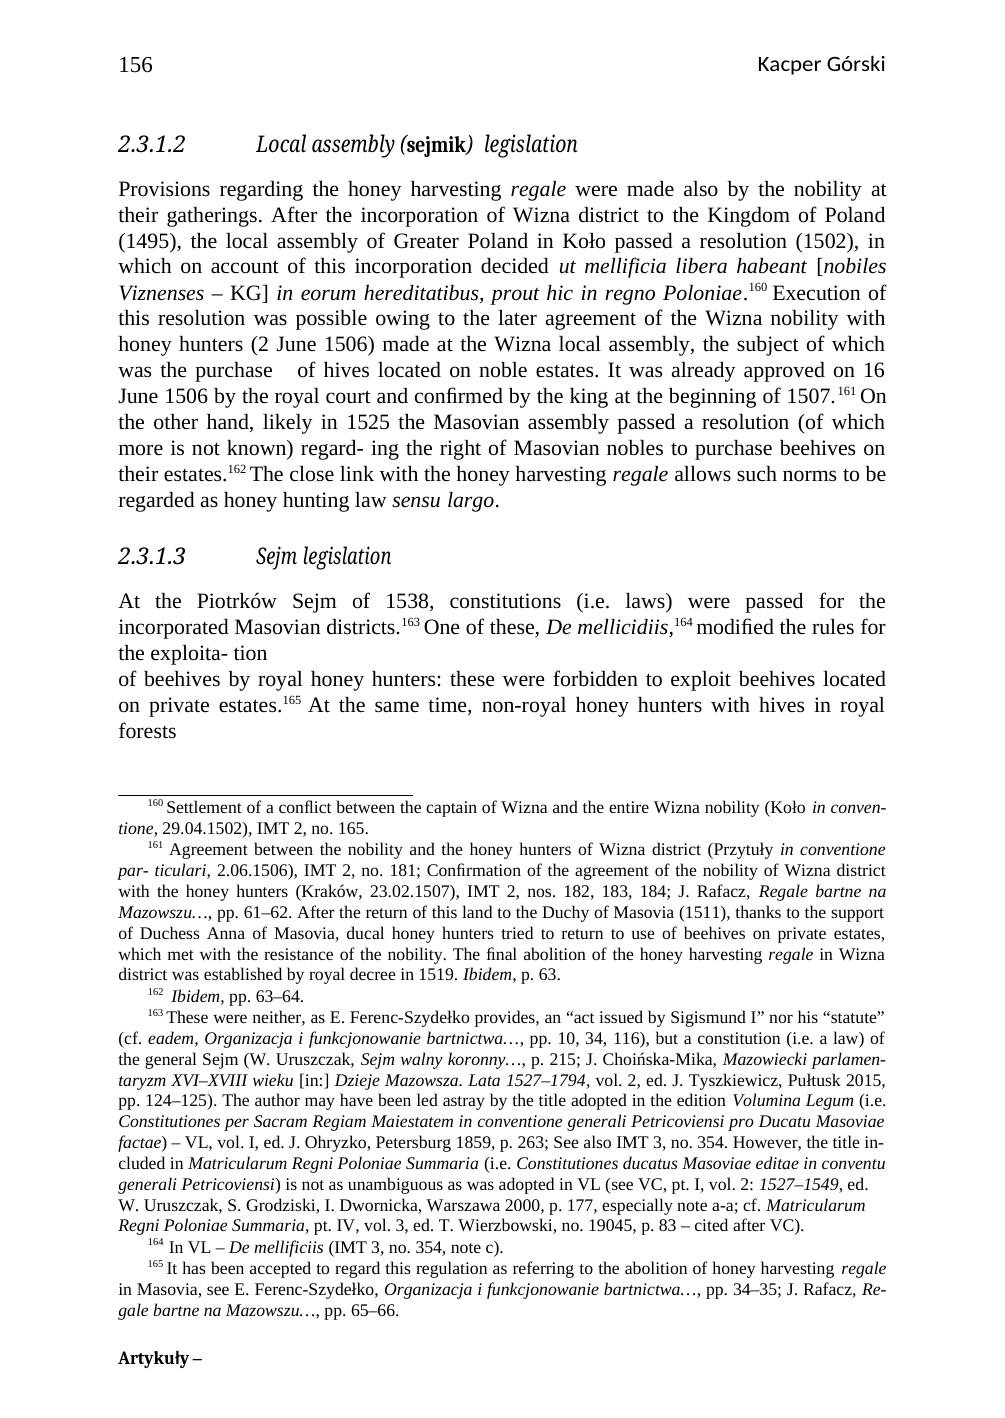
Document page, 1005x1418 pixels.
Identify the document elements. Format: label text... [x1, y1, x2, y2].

text 160 Settlement of a conﬂict between the captain of Wizna and the entire Wizna nobility (Koło in conven- tione, 29.04.1502), IMT 2, no. 165. [118, 797, 886, 838]
text Provisions regarding the honey harvesting regale were made also by the nobility at their gatherings. After the incorporation of Wizna district to the Kingdom of Poland (1495), the local assembly of Greater Poland in Koło passed a resolution (1502), in which on account of this incorporation decided ut mellificia libera habeant [nobiles Viznenses – KG] in eorum hereditatibus, prout hic in regno Poloniae.160 Execution of this resolution was possible owing to the later agreement of the Wizna nobility with honey hunters (2 June 1506) made at the Wizna local assembly, the subject of which was the purchase of hives located on noble estates. It was already approved on 16 June 1506 by the royal court and conﬁrmed by the king at the beginning of 1507.161 On the other hand, likely in 1525 the Masovian assembly passed a resolution (of which more is not known) regard- ing the right of Masovian nobles to purchase beehives on their estates.162 The close link with the honey harvesting regale allows such norms to be regarded as honey hunting law sensu largo. [118, 176, 886, 512]
text 165 It has been accepted to regard this regulation as referring to the abolition of honey harvesting regale in Masovia, see E. Ferenc-Szydełko, Organizacja i funkcjonowanie bartnictwa…, pp. 34–35; J. Rafacz, Re- gale bartne na Mazowszu…, pp. 65–66. [118, 1258, 886, 1320]
subtitle Local assembly (sejmik) legislation [118, 128, 898, 159]
text of beehives by royal honey hunters: these were forbidden to exploit beehives located on private estates.165 At the same time, non-royal honey hunters with hives in royal forests [118, 666, 886, 743]
text W. Uruszczak, S. Grodziski, I. Dwornicka, Warszawa 2000, p. 177, especially note a-a; cf. Matricularum Regni Poloniae Summaria, pt. IV, vol. 3, ed. T. Wierzbowski, no. 19045, p. 83 – cited after VC). [118, 1194, 898, 1236]
text 161 Agreement between the nobility and the honey hunters of Wizna district (Przytuły in conventione par- ticulari, 2.06.1506), IMT 2, no. 181; Conﬁrmation of the agreement of the nobility of Wizna district with the honey hunters (Kraków, 23.02.1507), IMT 2, nos. 182, 183, 184; J. Rafacz, Regale bartne na Mazowszu…, pp. 61–62. After the return of this land to the Duchy of Masovia (1511), thanks to the support of Duchess Anna of Masovia, ducal honey hunters tried to return to use of beehives on private estates, which met with the resistance of the nobility. The ﬁnal abolition of the honey harvesting regale in Wizna district was established by royal decree in 1519. Ibidem, p. 63. [118, 839, 886, 984]
text At the Piotrków Sejm of 1538, constitutions (i.e. laws) were passed for the incorporated Masovian districts.163 One of these, De mellicidiis,164 modiﬁed the rules for the exploita- tion [118, 588, 886, 665]
text 164 In VL – De mellificiis (IMT 3, no. 354, note c). [148, 1236, 898, 1257]
subtitle Sejm legislation [118, 540, 898, 571]
text 162 Ibidem, pp. 63–64. [148, 985, 898, 1006]
text 163 These were neither, as E. Ferenc-Szydełko provides, an “act issued by Sigismund I” nor his “statute” (cf. eadem, Organizacja i funkcjonowanie bartnictwa…, pp. 10, 34, 116), but a constitution (i.e. a law) of the general Sejm (W. Uruszczak, Sejm walny koronny…, p. 215; J. Choińska-Mika, Mazowiecki parlamen- taryzm XVI–XVIII wieku [in:] Dzieje Mazowsza. Lata 1527–1794, vol. 2, ed. J. Tyszkiewicz, Pułtusk 2015, pp. 124–125). The author may have been led astray by the title adopted in the edition Volumina Legum (i.e. Constitutiones per Sacram Regiam Maiestatem in conventione generali Petricoviensi pro Ducatu Masoviae factae) – VL, vol. I, ed. J. Ohryzko, Petersburg 1859, p. 263; See also IMT 3, no. 354. However, the title in- cluded in Matricularum Regni Poloniae Summaria (i.e. Constitutiones ducatus Masoviae editae in conventu generali Petricoviensi) is not as unambiguous as was adopted in VL (see VC, pt. I, vol. 2: 1527–1549, ed. [118, 1007, 886, 1194]
